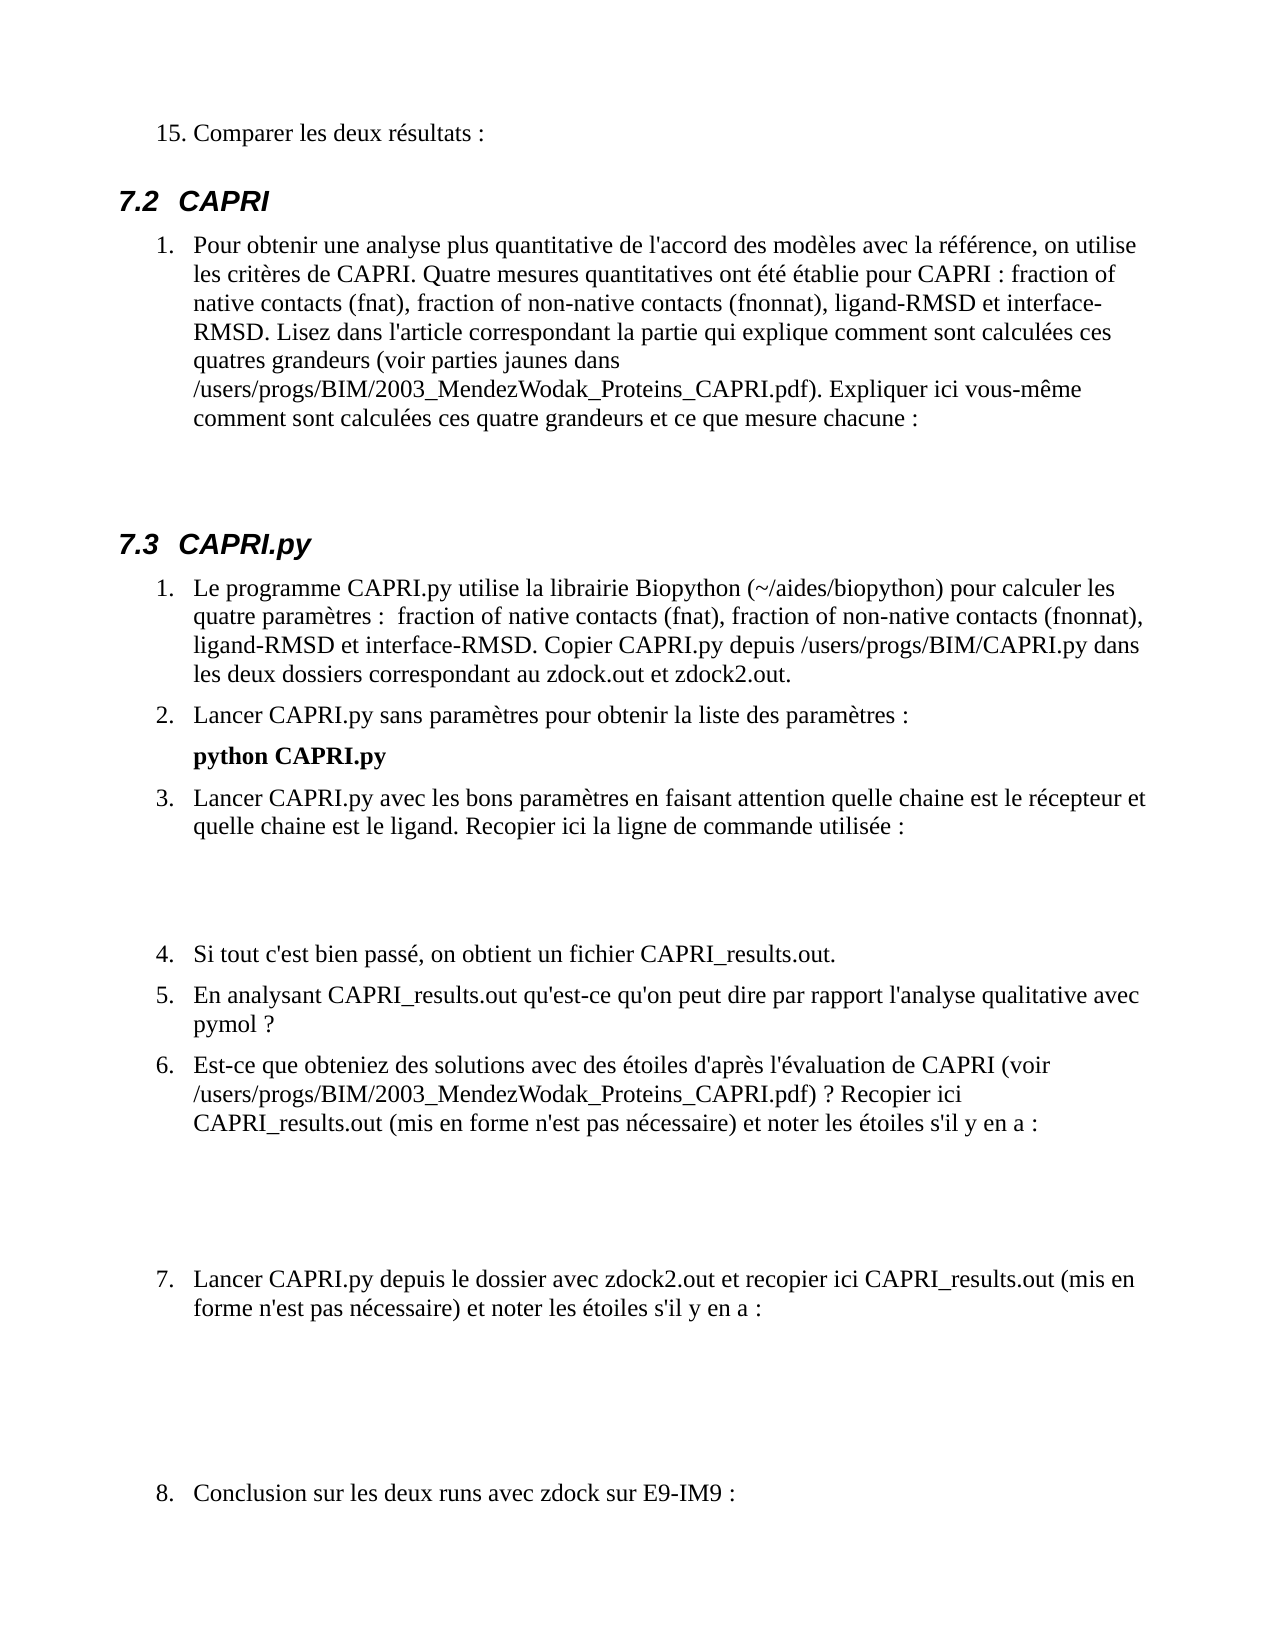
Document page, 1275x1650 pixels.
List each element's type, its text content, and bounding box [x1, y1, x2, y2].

list Conclusion sur les deux runs avec zdock sur E9-IM9 : [156, 1478, 1157, 1506]
list Comparer les deux résultats : [156, 118, 1157, 147]
list En analysant CAPRI_results.out qu'est-ce qu'on peut dire par rapport l'analyse qualitative avec pymol ? [156, 980, 1157, 1038]
subtitle CAPRI.py [118, 527, 1157, 560]
list Le programme CAPRI.py utilise la librairie Biopython (~/aides/biopython) pour calculer les quatre paramètres : fraction of native contacts (fnat), fraction of non-native contacts (fnonnat), ligand-RMSD et interface-RMSD. Copier CAPRI.py depuis /users/progs/BIM/CAPRI.py dans les deux dossiers correspondant au zdock.out et zdock2.out. [156, 573, 1157, 688]
list Pour obtenir une analyse plus quantitative de l'accord des modèles avec la référence, on utilise les critères de CAPRI. Quatre mesures quantitatives ont été établie pour CAPRI : fraction of native contacts (fnat), fraction of non-native contacts (fnonnat), ligand-RMSD et interface-RMSD. Lisez dans l'article correspondant la partie qui explique comment sont calculées ces quatres grandeurs (voir parties jaunes dans /users/progs/BIM/2003_MendezWodak_Proteins_CAPRI.pdf). Expliquer ici vous-même comment sont calculées ces quatre grandeurs et ce que mesure chacune : [156, 230, 1157, 489]
list Est-ce que obteniez des solutions avec des étoiles d'après l'évaluation de CAPRI (voir /users/progs/BIM/2003_MendezWodak_Proteins_CAPRI.pdf) ? Recopier ici CAPRI_results.out (mis en forme n'est pas nécessaire) et noter les étoiles s'il y en a : [156, 1050, 1157, 1251]
list Lancer CAPRI.py depuis le dossier avec zdock2.out et recopier ici CAPRI_results.out (mis en forme n'est pas nécessaire) et noter les étoiles s'il y en a : [156, 1264, 1157, 1465]
list Lancer CAPRI.py avec les bons paramètres en faisant attention quelle chaine est le récepteur et quelle chaine est le ligand. Recopier ici la ligne de commande utilisée : [156, 783, 1157, 926]
list Si tout c'est bien passé, on obtient un fichier CAPRI_results.out. [156, 939, 1157, 968]
list python CAPRI.py [156, 741, 1157, 770]
subtitle CAPRI [118, 184, 1157, 218]
list Lancer CAPRI.py sans paramètres pour obtenir la liste des paramètres : [156, 700, 1157, 729]
